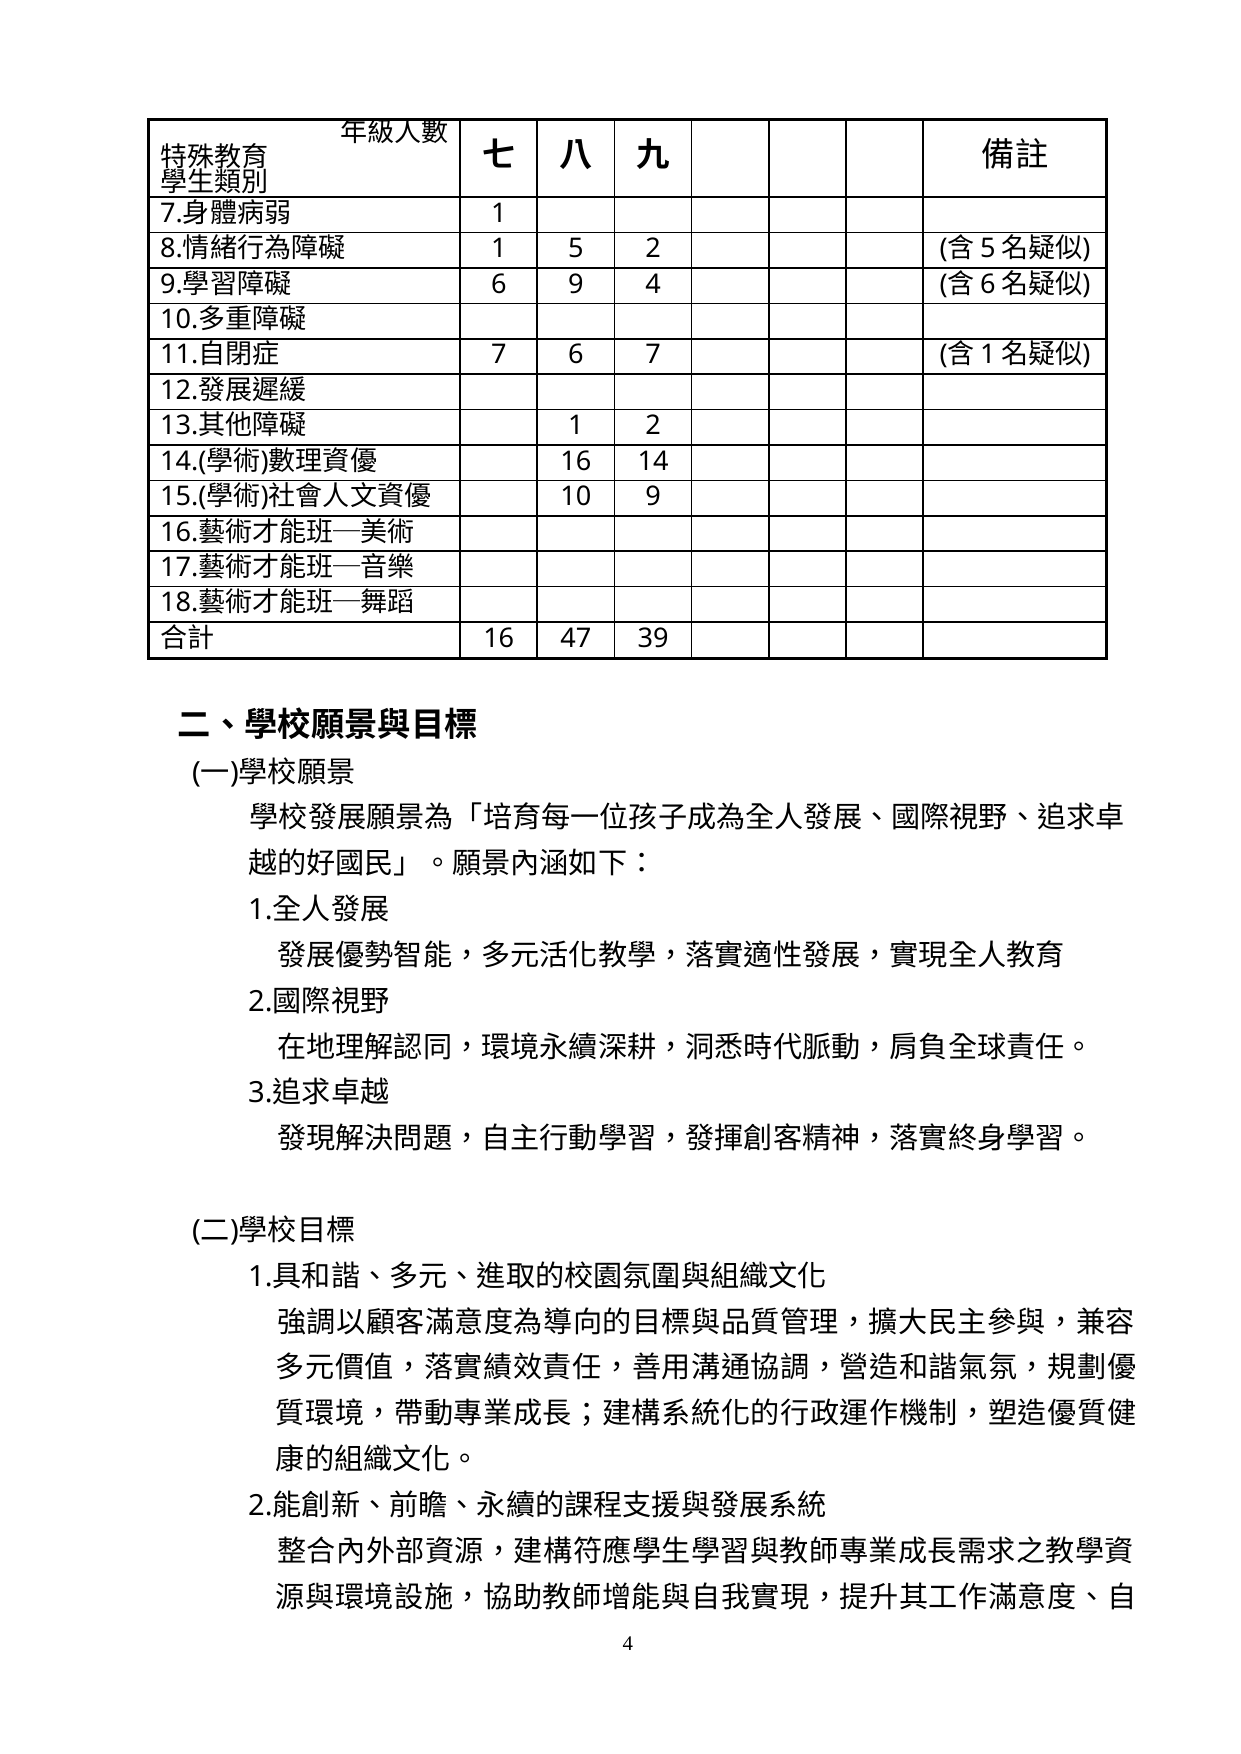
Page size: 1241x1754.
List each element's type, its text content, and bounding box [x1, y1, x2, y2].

text 3.追求卓越 [248, 1066, 1137, 1112]
table_cell [770, 304, 845, 338]
table_cell 18.藝術才能班─舞蹈 [150, 587, 459, 621]
text 二、學校願景與目標 [177, 699, 1137, 745]
table_cell 1 [461, 198, 536, 232]
table_header [692, 121, 768, 196]
table_cell [538, 587, 614, 621]
table_cell [770, 481, 845, 515]
text 1.全人發展 [248, 883, 1137, 929]
table_cell [692, 269, 768, 302]
table_cell 6 [538, 340, 614, 373]
table_cell 16 [538, 446, 614, 479]
table_cell [692, 410, 768, 444]
table_cell 9.學習障礙 [150, 269, 459, 302]
text 2.能創新、前瞻、永續的課程支援與發展系統 [248, 1479, 1137, 1524]
table_cell (含1名疑似) [924, 340, 1105, 373]
table_cell [461, 304, 536, 338]
table_header 備註 [924, 121, 1105, 196]
table_cell [692, 340, 768, 373]
table_cell [924, 517, 1105, 550]
table_cell [924, 587, 1105, 621]
table_cell 7 [461, 340, 536, 373]
table_cell [924, 552, 1105, 586]
table_cell [924, 481, 1105, 515]
table_cell [770, 375, 845, 409]
table_cell 9 [538, 269, 614, 302]
table_cell [924, 375, 1105, 409]
table_cell 6 [461, 269, 536, 302]
table_header [847, 121, 922, 196]
text (二)學校目標 [192, 1204, 1137, 1249]
table_cell 8.情緒行為障礙 [150, 233, 459, 267]
table_cell [847, 481, 922, 515]
table_cell [538, 517, 614, 550]
table_cell 9 [615, 481, 691, 515]
table_header 七 [461, 121, 536, 196]
table_cell [847, 410, 922, 444]
table_header 九 [615, 121, 691, 196]
text (一)學校願景 [192, 745, 1137, 791]
table_cell 5 [538, 233, 614, 267]
text 2.國際視野 [248, 974, 1137, 1020]
table_cell [692, 233, 768, 267]
table_cell 13.其他障礙 [150, 410, 459, 444]
table_cell 7.身體病弱 [150, 198, 459, 232]
table_cell [770, 446, 845, 479]
table_cell [692, 552, 768, 586]
table_cell 14.(學術)數理資優 [150, 446, 459, 479]
table_cell [538, 198, 614, 232]
table_cell [615, 375, 691, 409]
text 學校發展願景為「培育每一位孩子成為全人發展、國際視野、追求卓越的好國民」。願景內涵如下： [248, 791, 1137, 883]
text 強調以顧客滿意度為導向的目標與品質管理，擴大民主參與，兼容多元價值，落實績效責任，善用溝通協調，營造和諧氣氛，規劃優質環境，帶動專業成長；建構系統化的行政運作機制，塑造優質健康的組織文化。 [276, 1295, 1137, 1479]
table_cell 1 [538, 410, 614, 444]
table_cell [770, 587, 845, 621]
table_cell [615, 198, 691, 232]
table_cell [692, 375, 768, 409]
table_cell [615, 517, 691, 550]
table_cell [770, 269, 845, 302]
table_cell 39 [615, 623, 691, 657]
table_cell [847, 517, 922, 550]
table_cell (含6名疑似) [924, 269, 1105, 302]
table_cell [924, 198, 1105, 232]
table_cell [770, 623, 845, 657]
table_cell [692, 198, 768, 232]
table_cell [847, 304, 922, 338]
table_header 年級人數 特殊教育 學生類別 [150, 121, 459, 196]
table_cell [847, 340, 922, 373]
table_cell [847, 269, 922, 302]
table_header [770, 121, 845, 196]
table_cell (含5名疑似) [924, 233, 1105, 267]
table_cell [924, 623, 1105, 657]
table_cell [538, 375, 614, 409]
table_cell [770, 410, 845, 444]
table_cell 2 [615, 410, 691, 444]
table_cell [461, 552, 536, 586]
table_cell [461, 410, 536, 444]
table_cell 10.多重障礙 [150, 304, 459, 338]
table_cell 16.藝術才能班─美術 [150, 517, 459, 550]
table_cell [538, 304, 614, 338]
table_cell [538, 552, 614, 586]
table_cell [615, 304, 691, 338]
table_cell [692, 517, 768, 550]
table_cell [770, 517, 845, 550]
table_cell [615, 552, 691, 586]
table_cell 2 [615, 233, 691, 267]
table_cell [770, 340, 845, 373]
text 1.具和諧、多元、進取的校園氛圍與組織文化 [248, 1249, 1137, 1295]
table_cell [847, 623, 922, 657]
table_cell [847, 552, 922, 586]
table_cell [692, 481, 768, 515]
text 在地理解認同，環境永續深耕，洞悉時代脈動，肩負全球責任。 [271, 1020, 1137, 1066]
table_cell 15.(學術)社會人文資優 [150, 481, 459, 515]
table_cell 47 [538, 623, 614, 657]
table_cell [847, 587, 922, 621]
table_cell [770, 552, 845, 586]
table_cell [461, 446, 536, 479]
table_cell 16 [461, 623, 536, 657]
table_cell [615, 587, 691, 621]
table_cell [847, 446, 922, 479]
table_header 八 [538, 121, 614, 196]
table_cell [847, 233, 922, 267]
table_cell 合計 [150, 623, 459, 657]
table_cell 17.藝術才能班─音樂 [150, 552, 459, 586]
text 發展優勢智能，多元活化教學，落實適性發展，實現全人教育 [271, 929, 1137, 974]
table_cell [924, 410, 1105, 444]
text 發現解決問題，自主行動學習，發揮創客精神，落實終身學習。 [271, 1112, 1137, 1158]
table_cell [461, 517, 536, 550]
table_cell 11.自閉症 [150, 340, 459, 373]
table_cell [847, 375, 922, 409]
table_cell [461, 587, 536, 621]
table_cell [692, 304, 768, 338]
table_cell [692, 587, 768, 621]
table_cell [770, 233, 845, 267]
table_cell [461, 375, 536, 409]
table_cell 10 [538, 481, 614, 515]
table_cell [924, 446, 1105, 479]
table_cell 7 [615, 340, 691, 373]
table_cell 14 [615, 446, 691, 479]
table_cell [692, 446, 768, 479]
table_cell [461, 481, 536, 515]
table_cell 1 [461, 233, 536, 267]
table_cell [770, 198, 845, 232]
table_cell 4 [615, 269, 691, 302]
table_cell [692, 623, 768, 657]
table_cell [924, 304, 1105, 338]
table_cell 12.發展遲緩 [150, 375, 459, 409]
table_cell [847, 198, 922, 232]
text 整合內外部資源，建構符應學生學習與教師專業成長需求之教學資源與環境設施，協助教師增能與自我實現，提升其工作滿意度、自 [276, 1524, 1137, 1616]
